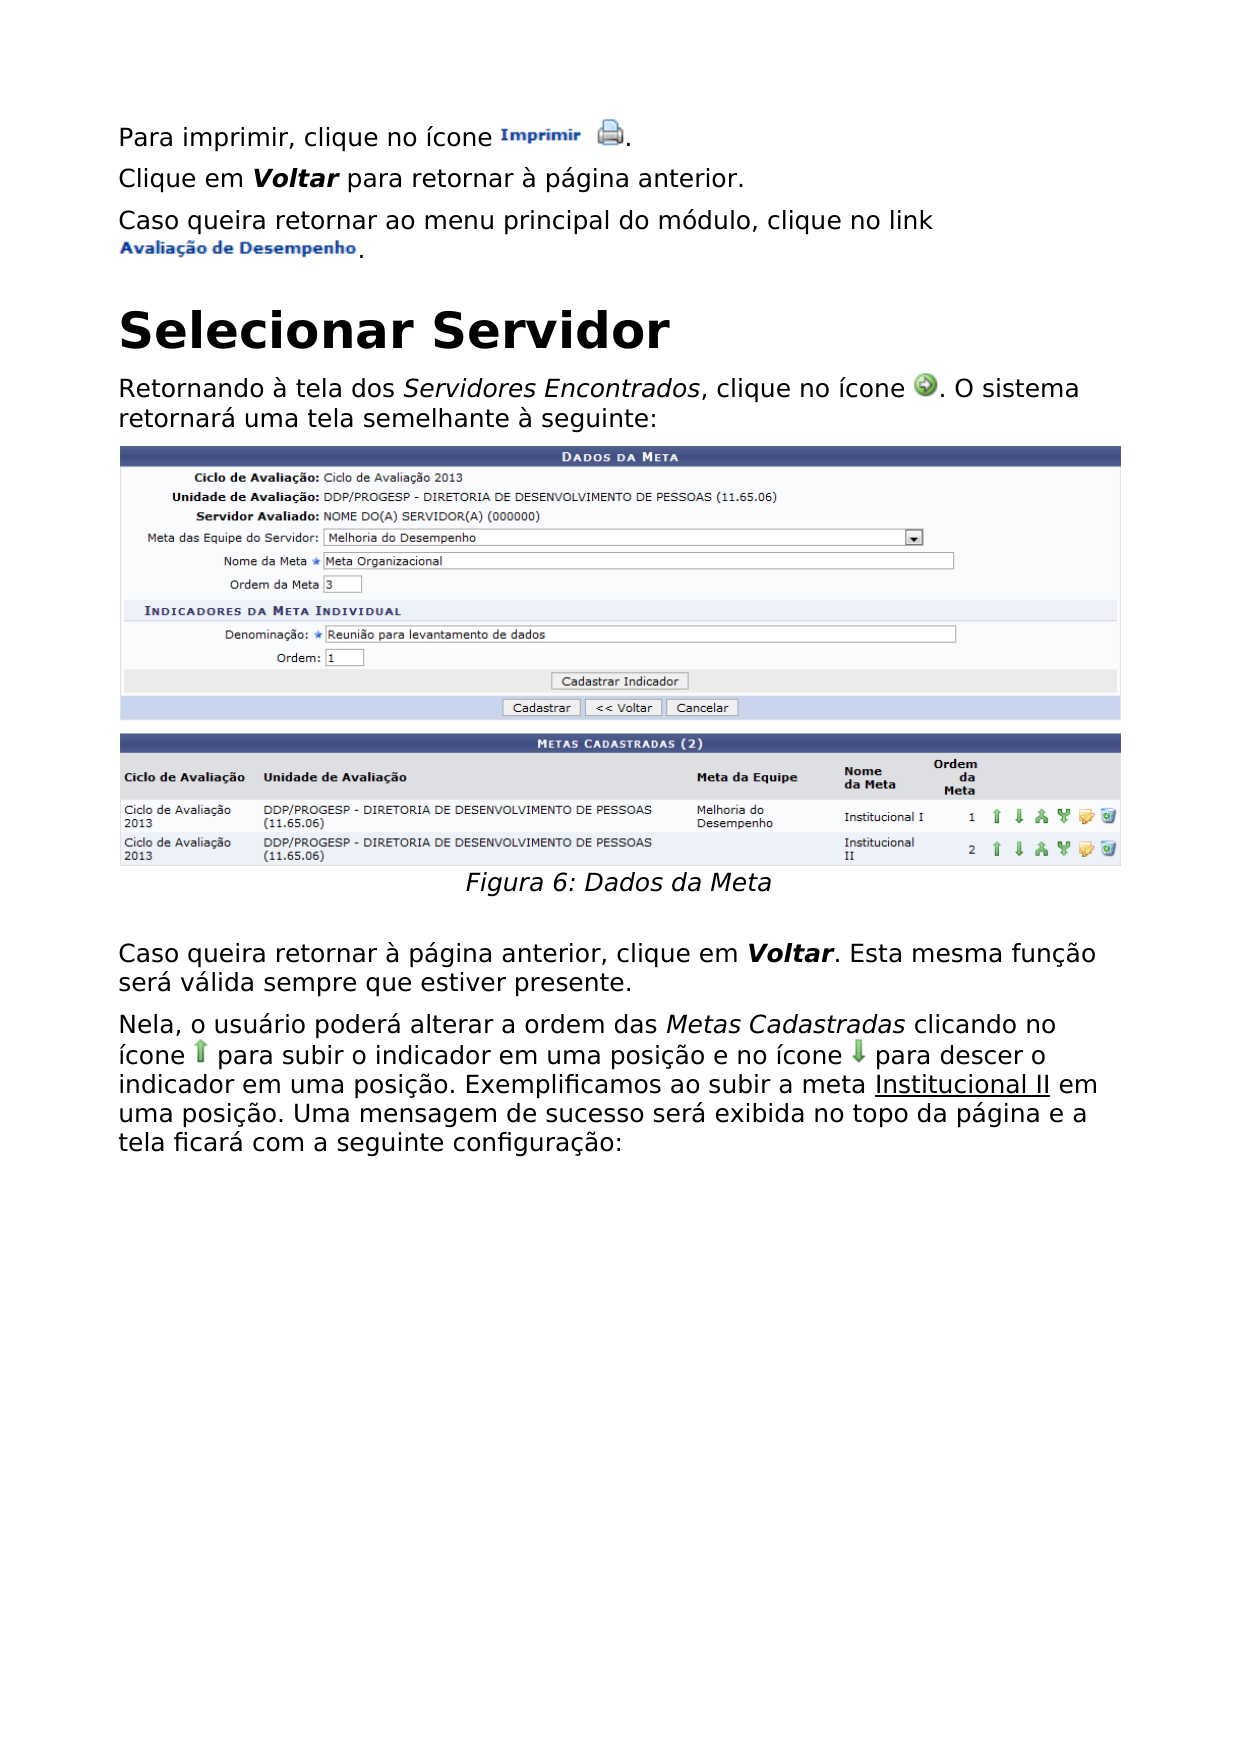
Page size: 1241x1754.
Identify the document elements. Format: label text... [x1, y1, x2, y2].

text Retornando à tela dos Servidores Encontrados, clique no ícone . O sistema retornará uma tela semelhante à seguinte: [118, 373, 1122, 433]
picture [118, 240, 358, 259]
subtitle Selecionar Servidor [118, 302, 1122, 360]
text Para imprimir, clique no ícone . [118, 118, 1122, 152]
picture [193, 1039, 209, 1064]
text Caso queira retornar à página anterior, clique em Voltar. Esta mesma função será válida sempre que estiver presente. [118, 939, 1122, 997]
text Clique em Voltar para retornar à página anterior. [118, 165, 1122, 194]
picture [501, 118, 625, 147]
picture [118, 445, 1123, 869]
text Caso queira retornar ao menu principal do módulo, clique no link . [118, 206, 1122, 265]
text Nela, o usuário poderá alterar a ordem das Metas Cadastradas clicando no ícone para subir o indicador em uma posição e no ícone para descer o indicador em uma posição. Exemplificamos ao subir a meta Institucional II em uma posição. Uma mensagem de sucesso será exibida no topo da página e a tela ficará com a seguinte configuração: [118, 1010, 1122, 1157]
picture [851, 1039, 867, 1064]
text Figura 6: Dados da Meta [118, 869, 1122, 897]
picture [913, 372, 939, 398]
